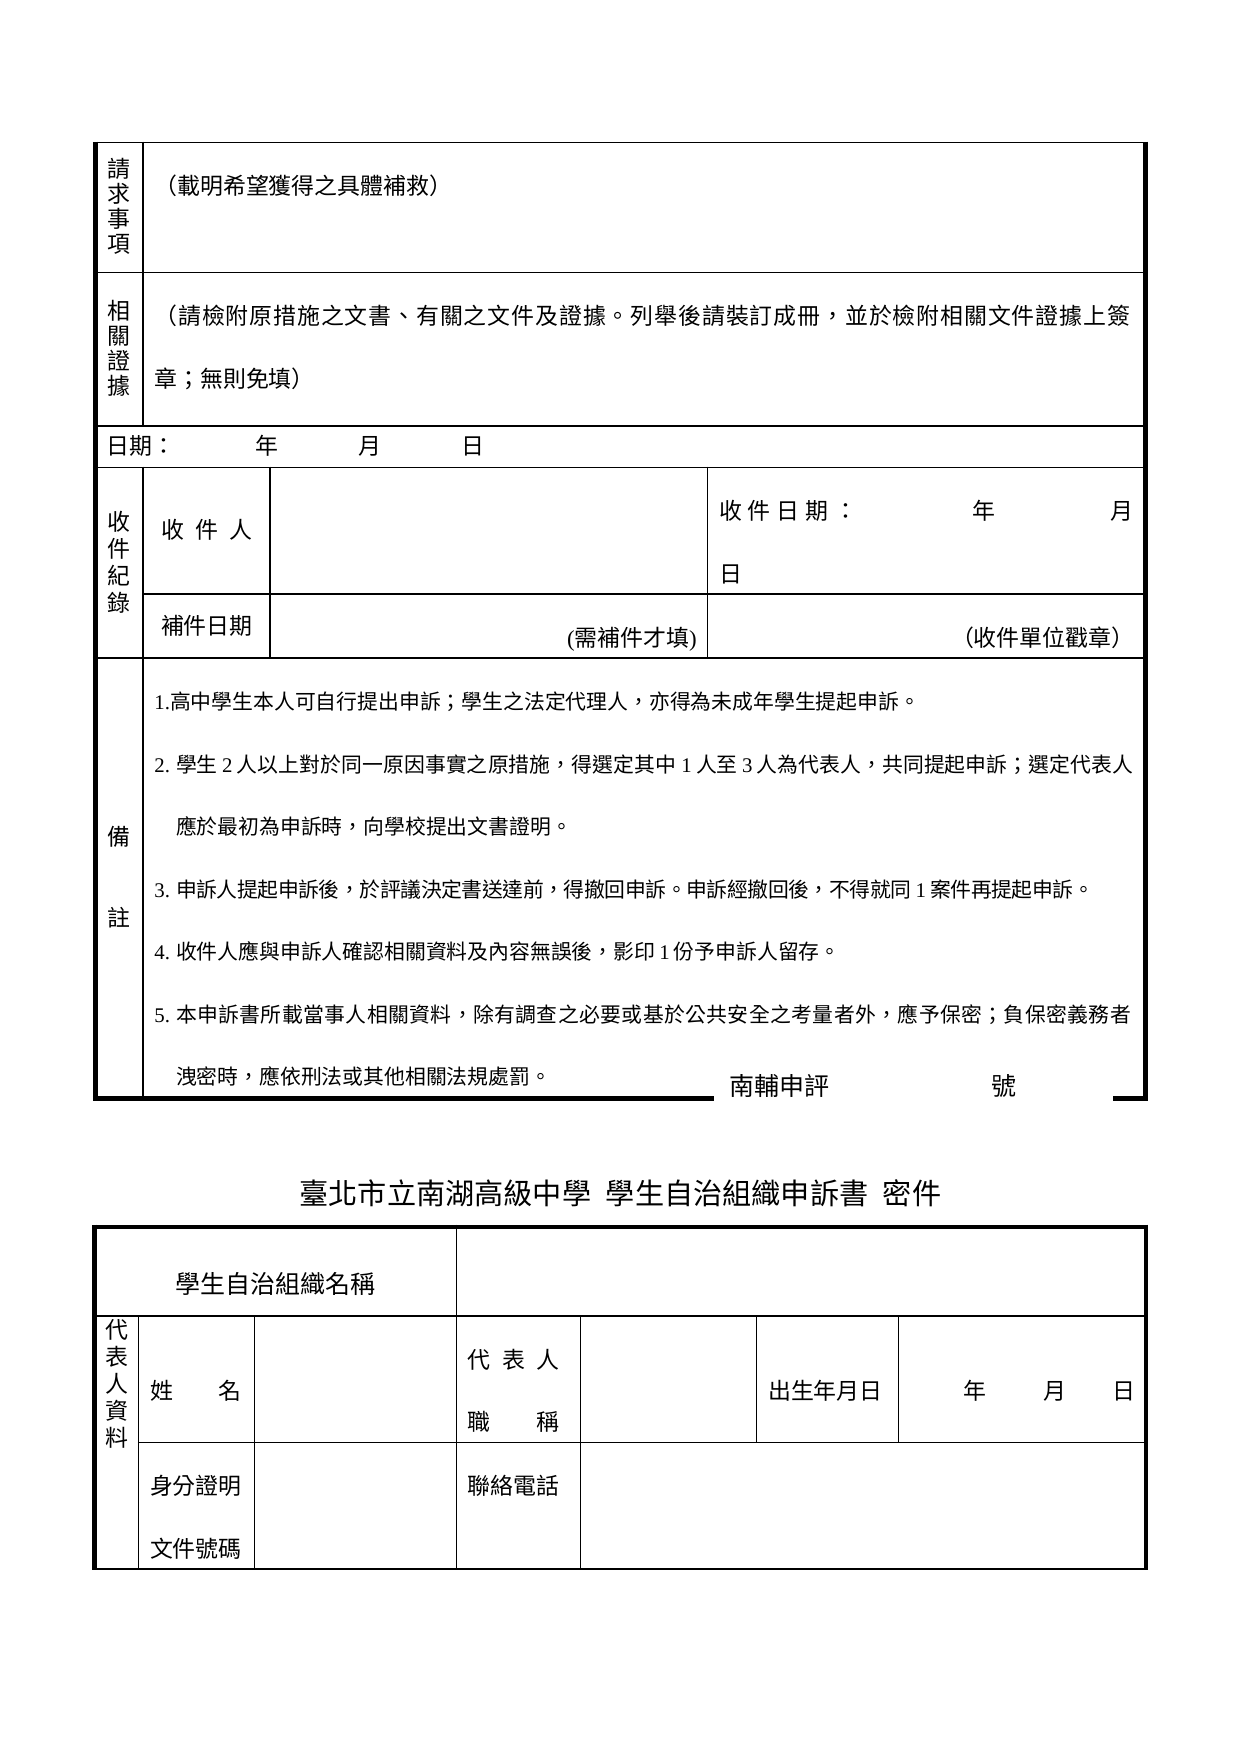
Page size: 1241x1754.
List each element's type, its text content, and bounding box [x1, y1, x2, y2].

table_cell （收件單位戳章） [708, 595, 1143, 657]
table_cell （載明希望獲得之具體補救） [144, 143, 1143, 272]
table_cell (需補件才填) [271, 595, 707, 657]
text [714, 1057, 1113, 1129]
table_cell [255, 1443, 456, 1568]
text 南輔申評 號 [729, 1065, 1098, 1102]
table_cell [271, 468, 707, 593]
table_header [457, 1229, 1144, 1315]
table_cell 1.高中學生本人可自行提出申訴；學生之法定代理人，亦得為未成年學生提起申訴。 2. 學生2人以上對於同一原因事實之原措施，得選定其中1人至3人為代表人，共同提起申訴；選定代表人應於最初為申訴時，向學校提出文書證明。 3. 申訴人提起申訴後，於評議決定書送達前，得撤回申訴。申訴經撤回後，不得就同1案件再提起申訴。 4. 收件人應與申訴人確認相關資料及內容無誤後，影印1份予申訴人留存。 5. 本申訴書所載當事人相關資料，除有調查之必要或基於公共安全之考量者外，應予保密；負保密義務者洩密時，應依刑法或其他相關法規處罰。 [144, 659, 1143, 1096]
table_cell 收件日期： 年 月 日 [708, 468, 1143, 593]
table_cell 補件日期 [144, 595, 269, 657]
table_cell [581, 1443, 1144, 1568]
table_cell [581, 1317, 756, 1441]
table_header 學生自治組織名稱 [97, 1229, 456, 1315]
table_cell 代 表 人 職 稱 [457, 1317, 580, 1441]
table_cell 出生年月日 [757, 1317, 898, 1441]
table_cell 收 件 人 [144, 468, 269, 593]
table_cell （請檢附原措施之文書、有關之文件及證據。列舉後請裝訂成冊，並於檢附相關文件證據上簽章；無則免填） [144, 273, 1143, 425]
table_cell 備 註 [98, 659, 142, 1096]
table_cell 請求事項 [98, 143, 142, 272]
table_cell 聯絡電話 [457, 1443, 580, 1568]
table_cell 相關證據 [98, 273, 142, 425]
table_cell 代表人資料 [97, 1317, 138, 1568]
table_cell 身分證明 文件號碼 [139, 1443, 254, 1568]
table_cell 日期： 年 月 日 [98, 427, 1143, 467]
table_cell 姓 名 [139, 1317, 254, 1441]
table_cell 收件紀錄 [98, 468, 142, 657]
table_cell 年 月 日 [899, 1317, 1144, 1441]
table_cell [255, 1317, 456, 1441]
text 臺北市立南湖高級中學 學生自治組織申訴書 密件 [118, 1171, 1122, 1213]
